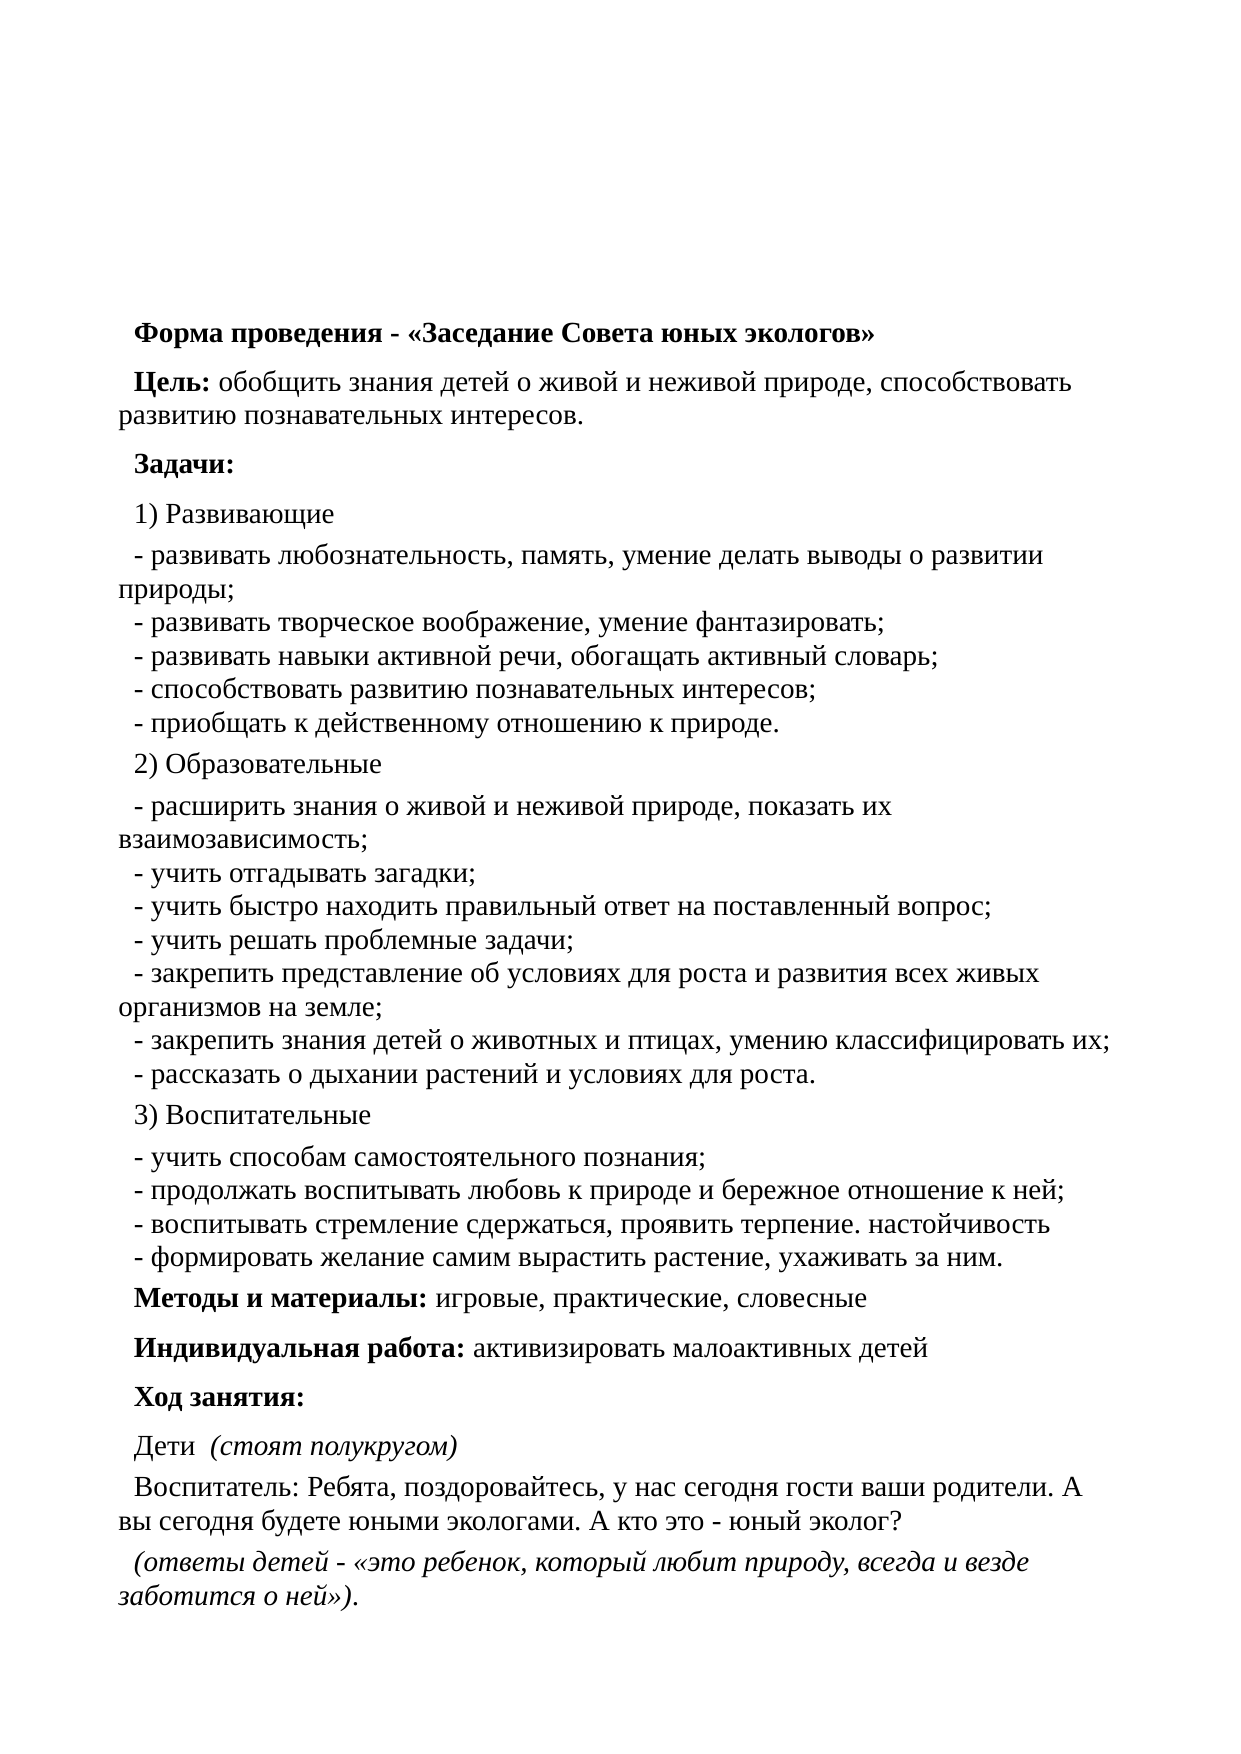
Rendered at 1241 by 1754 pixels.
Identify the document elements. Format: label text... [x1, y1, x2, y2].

text - развивать навыки активной речи, обогащать активный словарь; [118, 638, 1122, 671]
text Задачи: [118, 447, 1122, 480]
text Форма проведения - «Заседание Совета юных экологов» [118, 315, 1122, 348]
text - расширить знания о живой и неживой природе, показать их взаимозависимость; [118, 788, 1122, 855]
text - закрепить представление об условиях для роста и развития всех живых организмов на земле; [118, 955, 1122, 1022]
text - учить способам самостоятельного познания; [118, 1139, 1122, 1172]
text - рассказать о дыхании растений и условиях для роста. [118, 1056, 1122, 1089]
text - учить решать проблемные задачи; [118, 922, 1122, 955]
text - учить отгадывать загадки; [118, 855, 1122, 888]
text Ход занятия: [118, 1379, 1122, 1412]
text (ответы детей - «это ребенок, который любит природу, всегда и везде заботится о ней»). [118, 1544, 1122, 1611]
text - учить быстро находить правильный ответ на поставленный вопрос; [118, 888, 1122, 922]
text - приобщать к действенному отношению к природе. [118, 705, 1122, 738]
text Воспитатель: Ребята, поздоровайтесь, у нас сегодня гости ваши родители. А вы сегодня будете юными экологами. А кто это - юный эколог? [118, 1469, 1122, 1537]
text - продолжать воспитывать любовь к природе и бережное отношение к ней; [118, 1172, 1122, 1206]
text Методы и материалы: игровые, практические, словесные [118, 1281, 1122, 1314]
text - развивать любознательность, память, умение делать выводы о развитии природы; [118, 537, 1122, 604]
text - способствовать развитию познавательных интересов; [118, 671, 1122, 705]
text 1) Развивающие [118, 496, 1122, 529]
text 2) Образовательные [118, 746, 1122, 780]
text - воспитывать стремление сдержаться, проявить терпение. настойчивость [118, 1206, 1122, 1239]
text - закрепить знания детей о животных и птицах, умению классифицировать их; [118, 1022, 1122, 1056]
text 3) Воспитательные [118, 1097, 1122, 1131]
text Дети (стоят полукругом) [118, 1428, 1122, 1462]
text Индивидуальная работа: активизировать малоактивных детей [118, 1330, 1122, 1363]
text - формировать желание самим вырастить растение, ухаживать за ним. [118, 1239, 1122, 1273]
text - развивать творческое воображение, умение фантазировать; [118, 604, 1122, 638]
text Цель: обобщить знания детей о живой и неживой природе, способствовать развитию познавательных интересов. [118, 364, 1122, 431]
